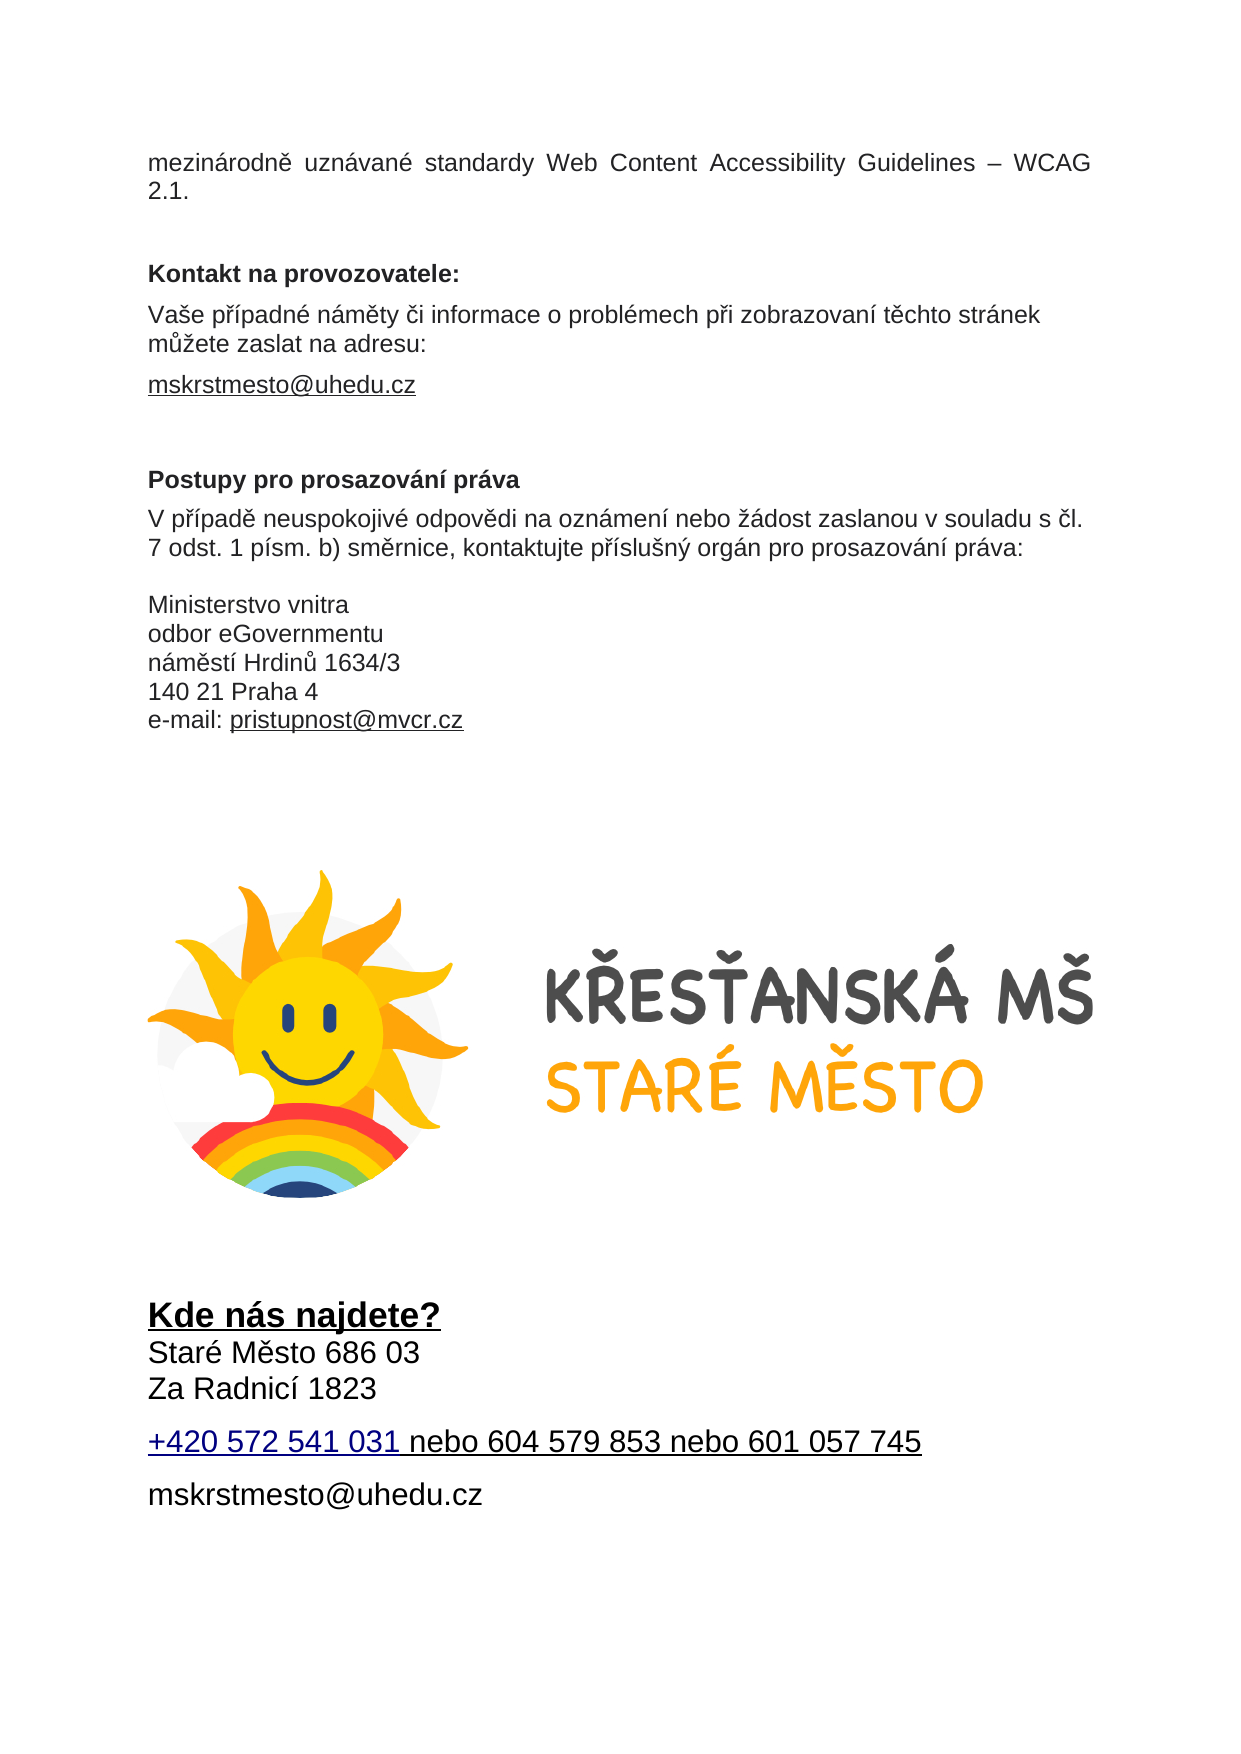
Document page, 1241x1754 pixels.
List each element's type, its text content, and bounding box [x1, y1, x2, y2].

subtitle Postupy pro prosazování práva [148, 465, 1093, 493]
text Staré Město 686 03 Za Radnicí 1823 [148, 1334, 1093, 1406]
text mskrstmesto@uhedu.cz [148, 1476, 1093, 1512]
text Kde nás najdete? [148, 1294, 1093, 1334]
text mezinárodně uznávané standardy Web Content Accessibility Guidelines – WCAG 2.1. [148, 148, 1093, 205]
text V případě neuspokojivé odpovědi na oznámení nebo žádost zaslanou v souladu s čl. 7 odst. 1 písm. b) směrnice, kontaktujte příslušný orgán pro prosazování práva: Ministerstvo vnitra odbor eGovernmentu náměstí Hrdinů 1634/3 140 21 Praha 4 e-mail: pristupnost@mvcr.cz [148, 504, 1093, 734]
text mskrstmesto@uhedu.cz [148, 370, 1093, 399]
text Vaše případné náměty či informace o problémech při zobrazovaní těchto stránek můžete zaslat na adresu: [148, 300, 1093, 358]
text Kontakt na provozovatele: [148, 259, 1093, 288]
text +420 572 541 031 nebo 604 579 853 nebo 601 057 745 [148, 1423, 1093, 1459]
